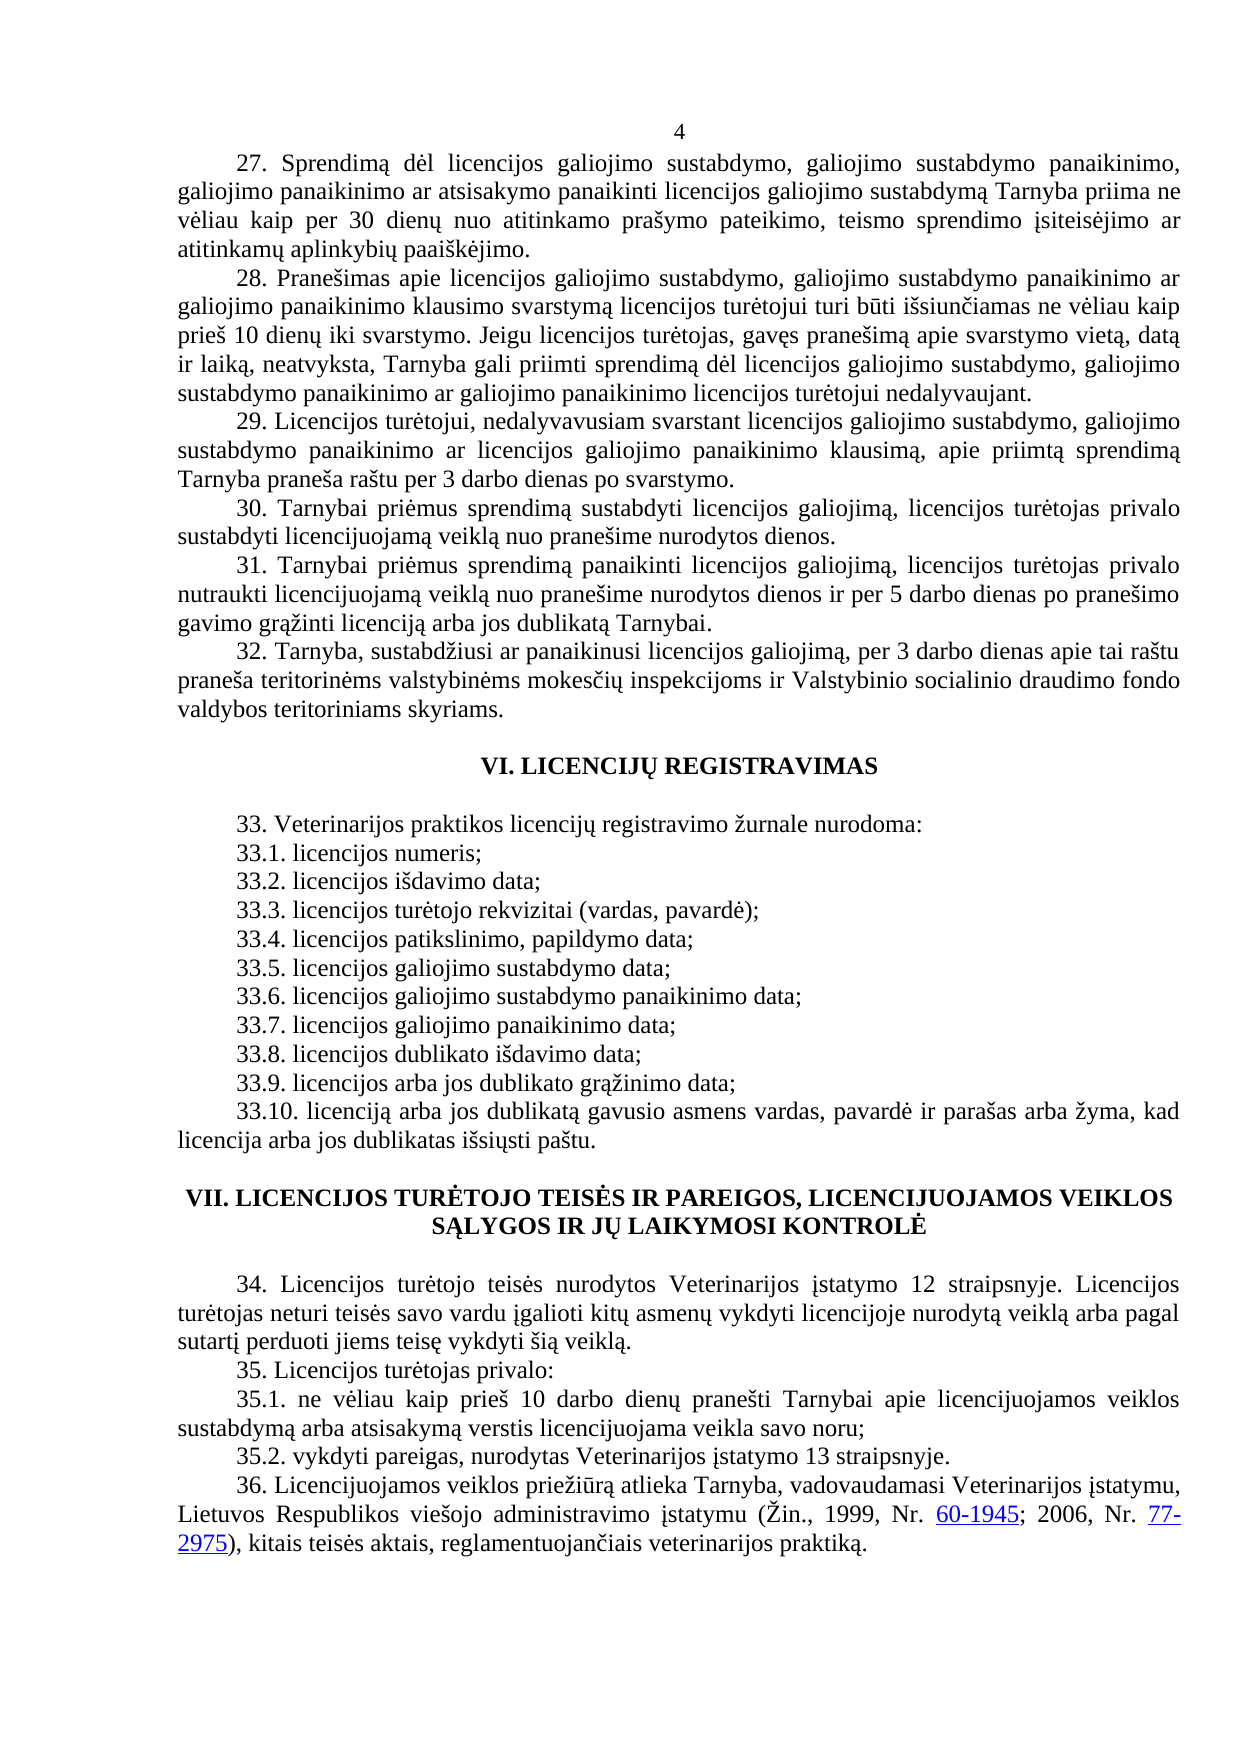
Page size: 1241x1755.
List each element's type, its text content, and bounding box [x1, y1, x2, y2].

text 36. Licencijuojamos veiklos priežiūrą atlieka Tarnyba, vadovaudamasi Veterinarijos įstatymu, Lietuvos Respublikos viešojo administravimo įstatymu (Žin., 1999, Nr. 60-1945; 2006, Nr. 77-2975), kitais teisės aktais, reglamentuojančiais veterinarijos praktiką. [177, 1470, 1181, 1556]
text 27. Sprendimą dėl licencijos galiojimo sustabdymo, galiojimo sustabdymo panaikinimo, galiojimo panaikinimo ar atsisakymo panaikinti licencijos galiojimo sustabdymą Tarnyba priima ne vėliau kaip per 30 dienų nuo atitinkamo prašymo pateikimo, teismo sprendimo įsiteisėjimo ar atitinkamų aplinkybių paaiškėjimo. [177, 148, 1181, 263]
text VII. LICENCIJOS TURĖTOJO TEISĖS IR PAREIGOS, LICENCIJUOJAMOS VEIKLOS SĄLYGOS IR JŲ LAIKYMOSI KONTROLĖ [177, 1183, 1181, 1240]
text 28. Pranešimas apie licencijos galiojimo sustabdymo, galiojimo sustabdymo panaikinimo ar galiojimo panaikinimo klausimo svarstymą licencijos turėtojui turi būti išsiunčiamas ne vėliau kaip prieš 10 dienų iki svarstymo. Jeigu licencijos turėtojas, gavęs pranešimą apie svarstymo vietą, datą ir laiką, neatvyksta, Tarnyba gali priimti sprendimą dėl licencijos galiojimo sustabdymo, galiojimo sustabdymo panaikinimo ar galiojimo panaikinimo licencijos turėtojui nedalyvaujant. [177, 263, 1181, 406]
text 32. Tarnyba, sustabdžiusi ar panaikinusi licencijos galiojimą, per 3 darbo dienas apie tai raštu praneša teritorinėms valstybinėms mokesčių inspekcijoms ir Valstybinio socialinio draudimo fondo valdybos teritoriniams skyriams. [177, 636, 1181, 723]
text VI. LICENCIJŲ REGISTRAVIMAS [177, 751, 1181, 780]
text 34. Licencijos turėtojo teisės nurodytos Veterinarijos įstatymo 12 straipsnyje. Licencijos turėtojas neturi teisės savo vardu įgalioti kitų asmenų vykdyti licencijoje nurodytą veiklą arba pagal sutartį perduoti jiems teisę vykdyti šią veiklą. [177, 1269, 1181, 1355]
text 33.8. licencijos dublikato išdavimo data; [177, 1039, 1181, 1068]
text 35.1. ne vėliau kaip prieš 10 darbo dienų pranešti Tarnybai apie licencijuojamos veiklos sustabdymą arba atsisakymą verstis licencijuojama veikla savo noru; [177, 1384, 1181, 1441]
text 33.2. licencijos išdavimo data; [177, 866, 1181, 895]
text 33.7. licencijos galiojimo panaikinimo data; [177, 1010, 1181, 1039]
text 31. Tarnybai priėmus sprendimą panaikinti licencijos galiojimą, licencijos turėtojas privalo nutraukti licencijuojamą veiklą nuo pranešime nurodytos dienos ir per 5 darbo dienas po pranešimo gavimo grąžinti licenciją arba jos dublikatą Tarnybai. [177, 550, 1181, 636]
text 33.3. licencijos turėtojo rekvizitai (vardas, pavardė); [177, 895, 1181, 924]
text 33.10. licenciją arba jos dublikatą gavusio asmens vardas, pavardė ir parašas arba žyma, kad licencija arba jos dublikatas išsiųsti paštu. [177, 1096, 1181, 1154]
text 33. Veterinarijos praktikos licencijų registravimo žurnale nurodoma: [177, 809, 1181, 838]
text 29. Licencijos turėtojui, nedalyvavusiam svarstant licencijos galiojimo sustabdymo, galiojimo sustabdymo panaikinimo ar licencijos galiojimo panaikinimo klausimą, apie priimtą sprendimą Tarnyba praneša raštu per 3 darbo dienas po svarstymo. [177, 406, 1181, 493]
text 35.2. vykdyti pareigas, nurodytas Veterinarijos įstatymo 13 straipsnyje. [177, 1441, 1181, 1470]
text 33.9. licencijos arba jos dublikato grąžinimo data; [177, 1068, 1181, 1096]
text 33.4. licencijos patikslinimo, papildymo data; [177, 924, 1181, 953]
text 33.5. licencijos galiojimo sustabdymo data; [177, 953, 1181, 981]
text 30. Tarnybai priėmus sprendimą sustabdyti licencijos galiojimą, licencijos turėtojas privalo sustabdyti licencijuojamą veiklą nuo pranešime nurodytos dienos. [177, 493, 1181, 550]
text 33.6. licencijos galiojimo sustabdymo panaikinimo data; [177, 981, 1181, 1010]
text 33.1. licencijos numeris; [177, 838, 1181, 866]
text 35. Licencijos turėtojas privalo: [177, 1355, 1181, 1384]
